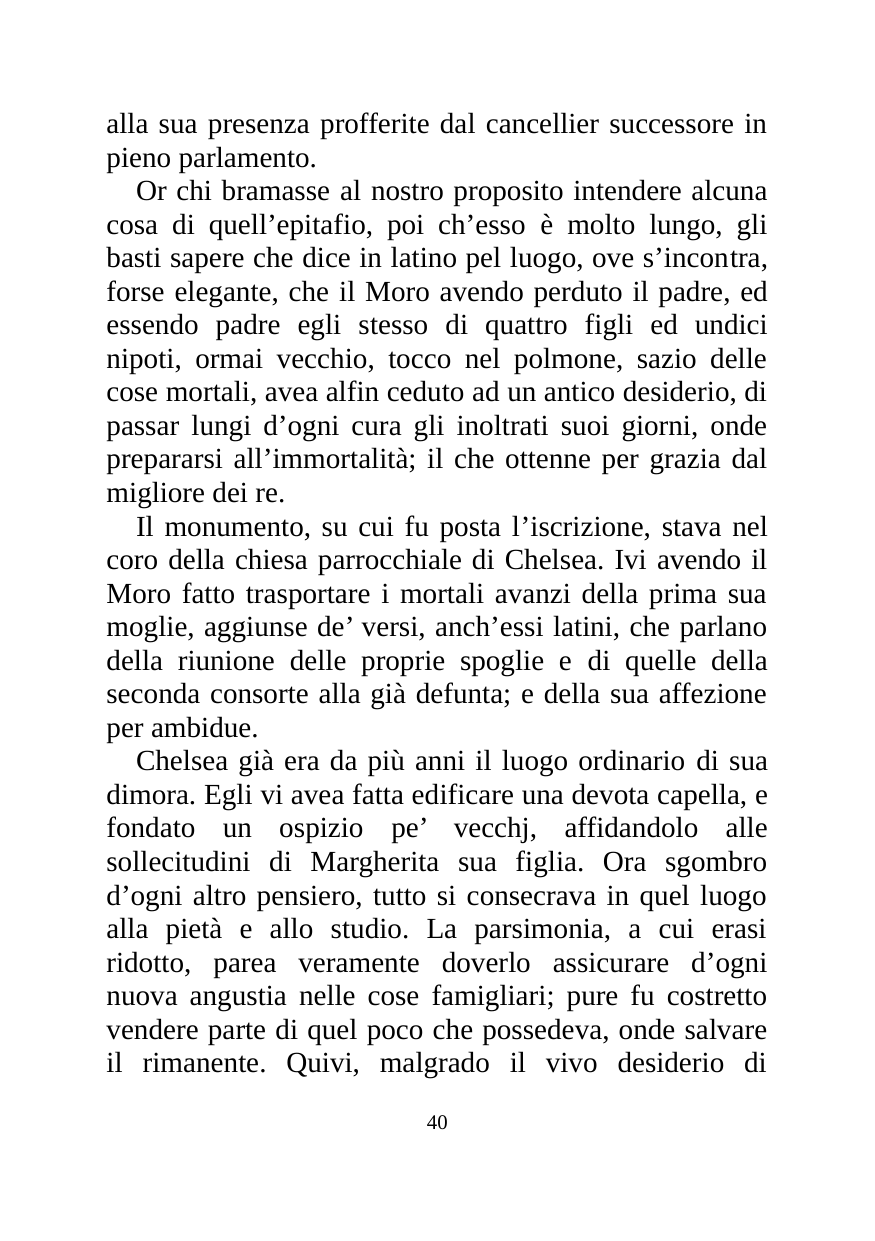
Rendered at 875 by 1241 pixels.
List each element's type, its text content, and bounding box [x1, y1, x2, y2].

text Or chi bramasse al nostro proposito intendere alcuna cosa di quell’epitafio, poi ch’esso è molto lungo, gli basti sapere che dice in latino pel luogo, ove s’incontra, forse elegante, che il Moro avendo perduto il padre, ed essendo padre egli stesso di quattro figli ed undici nipoti, ormai vecchio, tocco nel polmone, sazio delle cose mortali, avea alfin ceduto ad un antico desiderio, di passar lungi d’ogni cura gli inoltrati suoi giorni, onde prepararsi all’immortalità; il che ottenne per grazia dal migliore dei re. [106, 173, 768, 509]
text Il monumento, su cui fu posta l’iscrizione, stava nel coro della chiesa parrocchiale di Chelsea. Ivi avendo il Moro fatto trasportare i mortali avanzi della prima sua moglie, aggiunse de’ versi, anch’essi latini, che parlano della riunione delle proprie spoglie e di quelle della seconda consorte alla già defunta; e della sua affezione per ambidue. [106, 509, 768, 743]
text Chelsea già era da più anni il luogo ordinario di sua dimora. Egli vi avea fatta edificare una devota capella, e fondato un ospizio pe’ vecchj, affidandolo alle sollecitudini di Margherita sua figlia. Ora sgombro d’ogni altro pensiero, tutto si consecrava in quel luogo alla pietà e allo studio. La parsimonia, a cui erasi ridotto, parea veramente doverlo assicurare d’ogni nuova angustia nelle cose famigliari; pure fu costretto vendere parte di quel poco che possedeva, onde salvare il rimanente. Quivi, malgrado il vivo desiderio di [106, 743, 768, 1079]
text alla sua presenza profferite dal cancellier successore in pieno parlamento. [106, 106, 768, 173]
